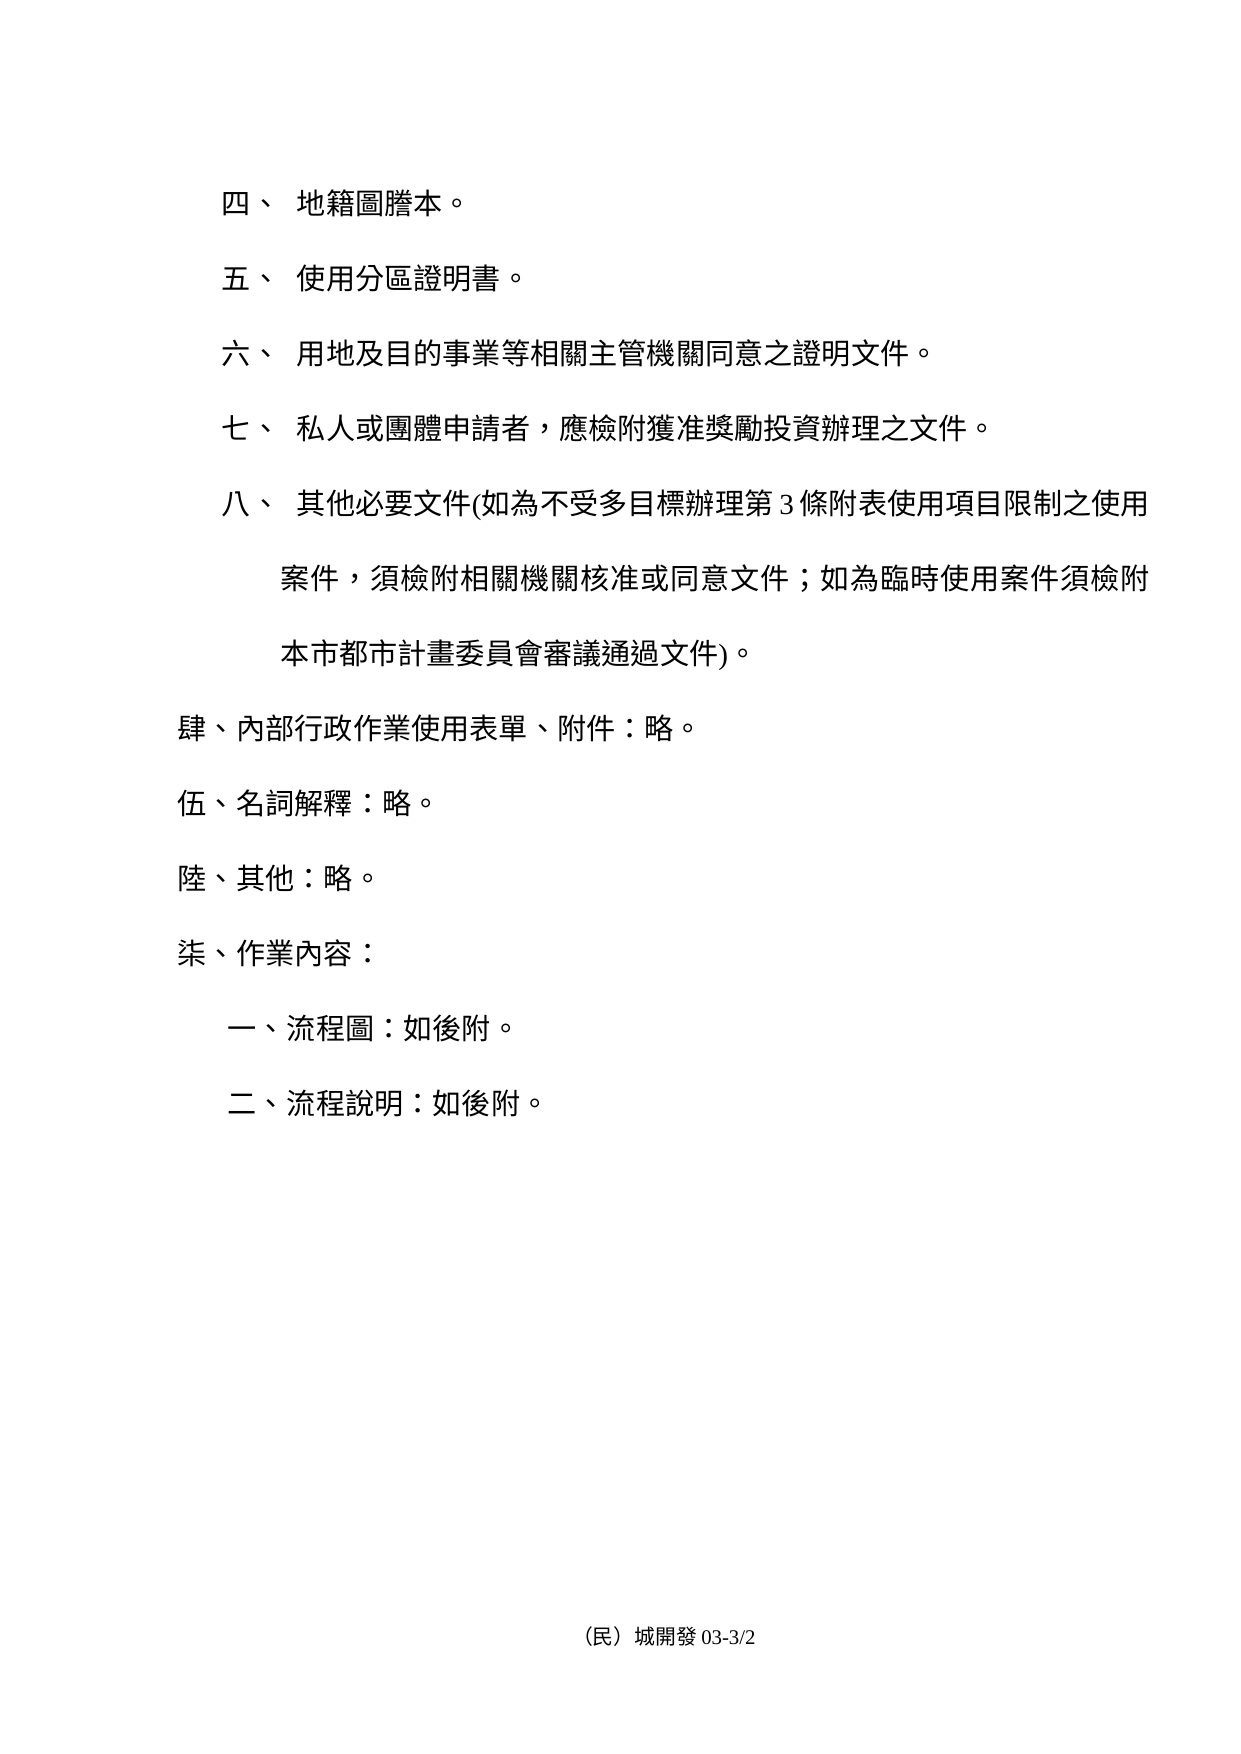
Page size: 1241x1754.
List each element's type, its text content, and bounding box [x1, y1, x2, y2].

list 地籍圖謄本。 [222, 164, 1150, 239]
list 私人或團體申請者，應檢附獲准獎勵投資辦理之文件。 [222, 389, 1150, 464]
list 內部行政作業使用表單、附件：略。 [177, 689, 1150, 764]
list 名詞解釋：略。 [177, 764, 1150, 839]
list 其他：略。 [177, 839, 1150, 914]
list 其他必要文件(如為不受多目標辦理第3條附表使用項目限制之使用案件，須檢附相關機關核准或同意文件；如為臨時使用案件須檢附本市都市計畫委員會審議通過文件)。 [222, 464, 1150, 689]
list 作業內容： [177, 914, 1150, 989]
list 流程說明：如後附。 [227, 1064, 1150, 1139]
list 流程圖：如後附。 [227, 989, 1150, 1064]
list 用地及目的事業等相關主管機關同意之證明文件。 [222, 314, 1150, 389]
list 使用分區證明書。 [222, 239, 1150, 314]
